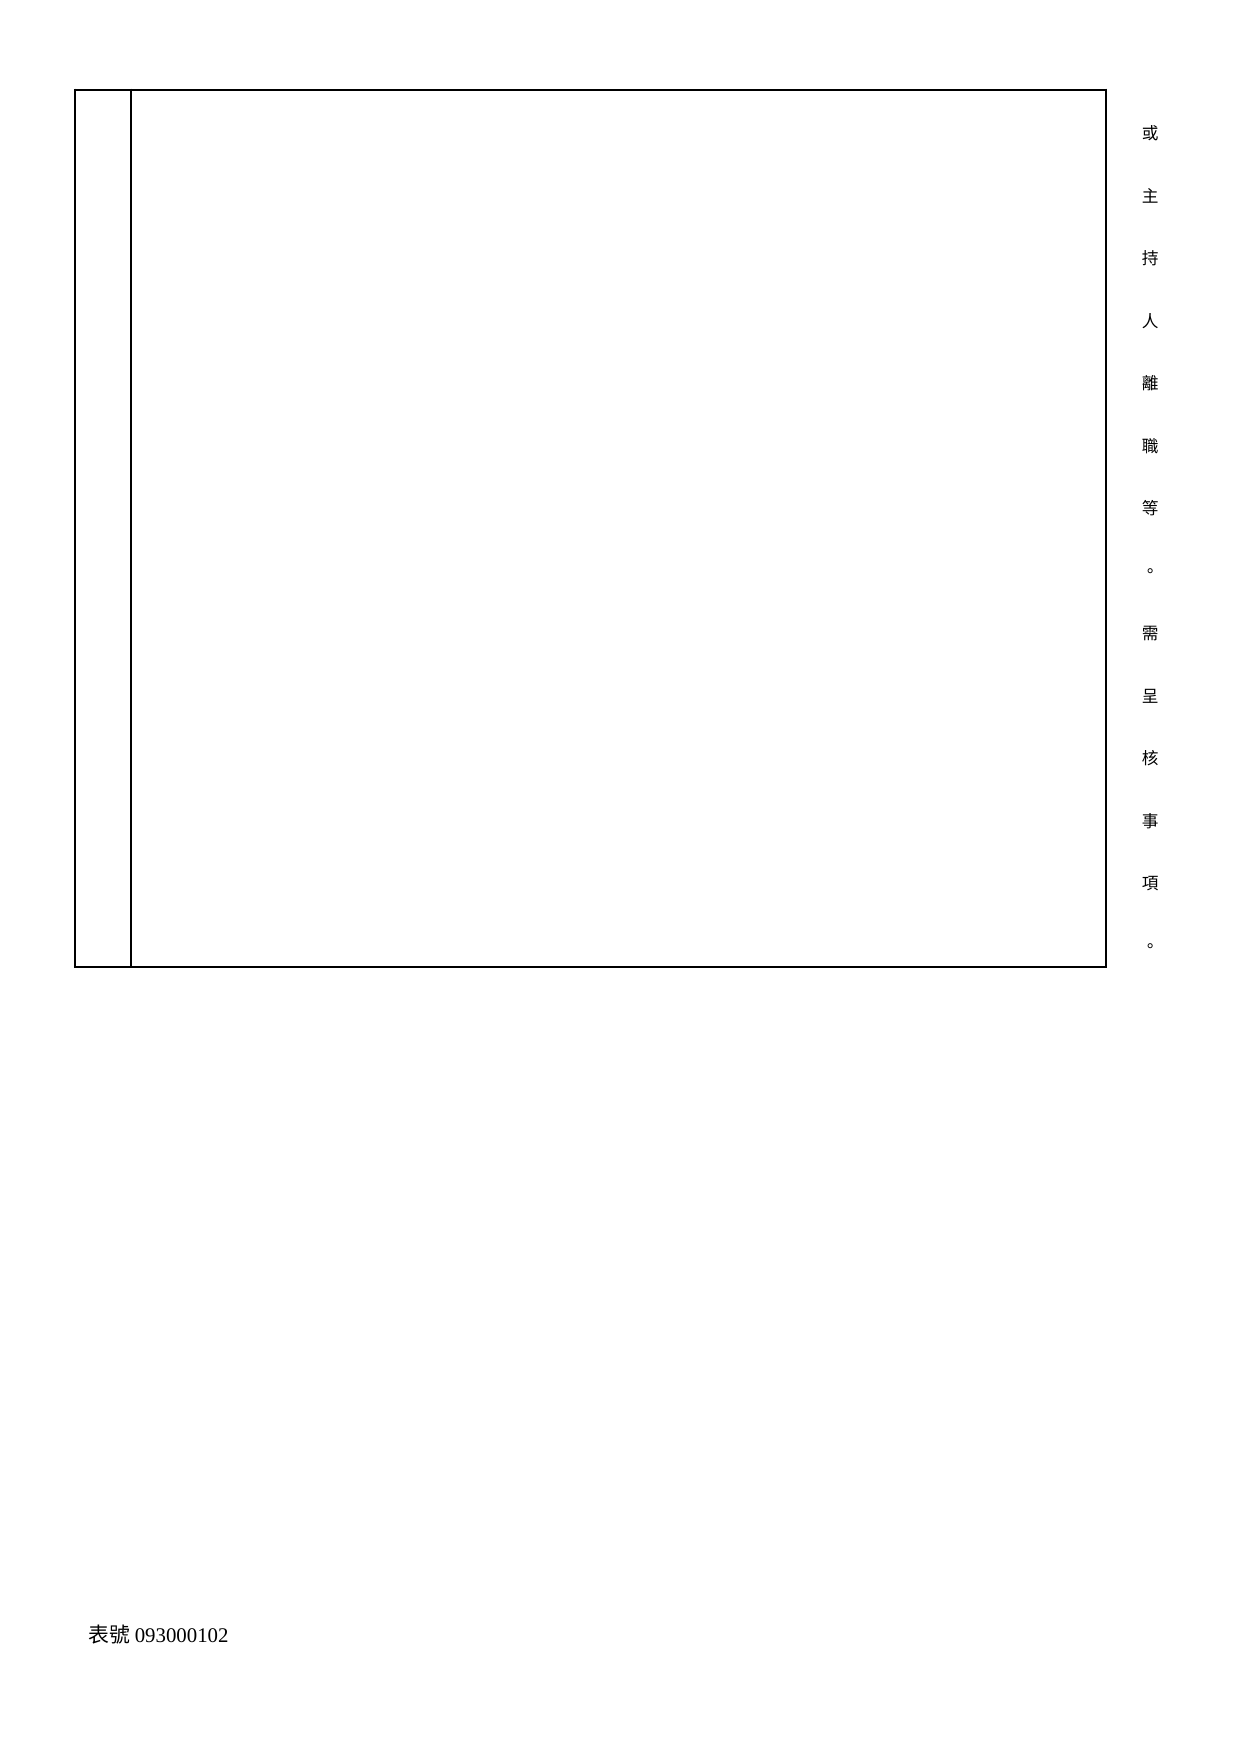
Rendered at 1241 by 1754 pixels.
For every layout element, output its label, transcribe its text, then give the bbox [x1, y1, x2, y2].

table_header 或主持人離職等。 需呈核事項。 [1139, 89, 1165, 966]
table_cell [132, 91, 1105, 966]
table_cell [76, 91, 130, 966]
table_header [1107, 89, 1139, 966]
